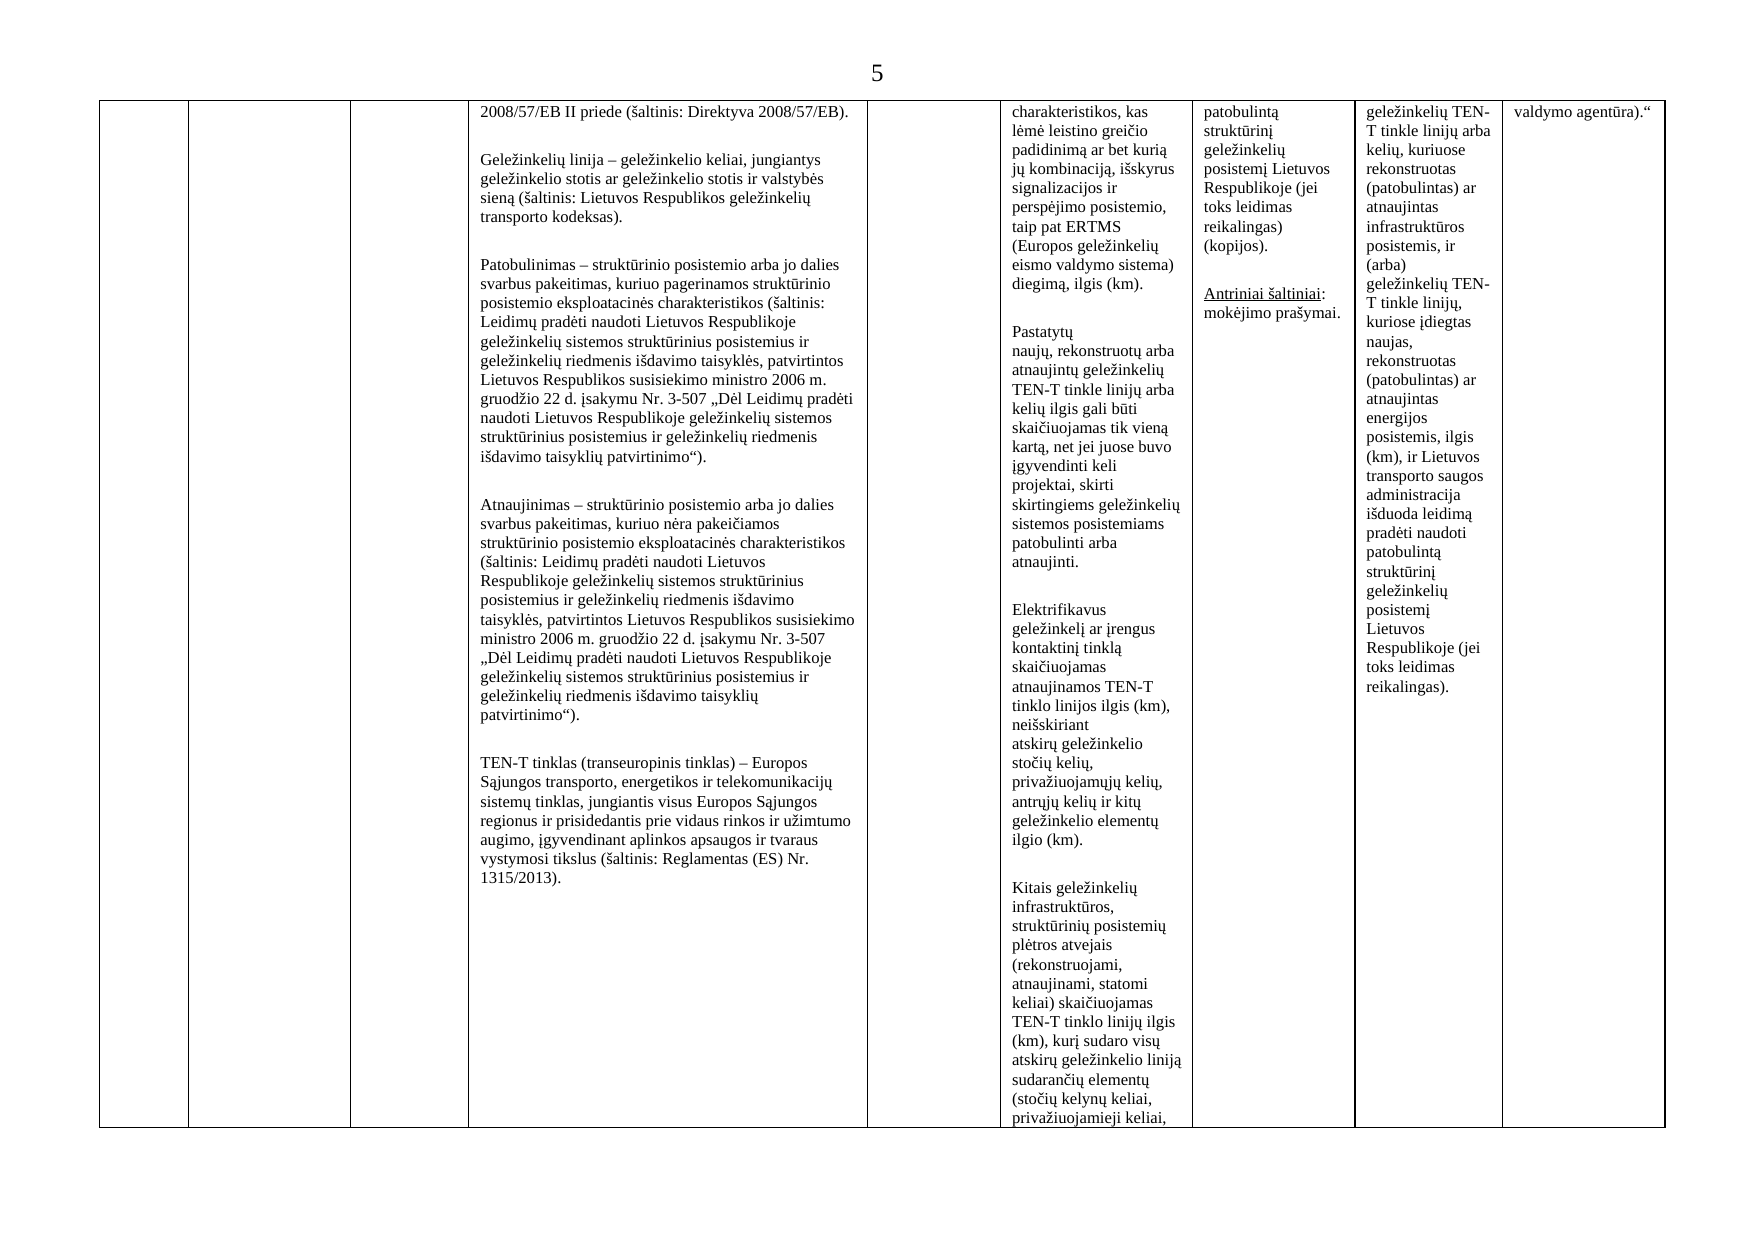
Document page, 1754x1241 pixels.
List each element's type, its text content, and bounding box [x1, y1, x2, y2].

table_header [351, 101, 468, 1127]
table_header geležinkelių TEN-T tinkle linijų arba kelių, kuriuose rekonstruotas (patobulintas) ar atnaujintas infrastruktūros posistemis, ir (arba) geležinkelių TEN-T tinkle linijų, kuriose įdiegtas naujas, rekonstruotas (patobulintas) ar atnaujintas energijos posistemis, ilgis (km), ir Lietuvos transporto saugos administracija išduoda leidimą pradėti naudoti patobulintą struktūrinį geležinkelių posistemį Lietuvos Respublikoje (jei toks leidimas reikalingas). [1356, 101, 1502, 1127]
table_header 2008/57/EB II priede (šaltinis: Direktyva 2008/57/EB). Geležinkelių linija – geležinkelio keliai, jungiantys geležinkelio stotis ar geležinkelio stotis ir valstybės sieną (šaltinis: Lietuvos Respublikos geležinkelių transporto kodeksas). Patobulinimas – struktūrinio posistemio arba jo dalies svarbus pakeitimas, kuriuo pagerinamos struktūrinio posistemio eksploatacinės charakteristikos (šaltinis: Leidimų pradėti naudoti Lietuvos Respublikoje geležinkelių sistemos struktūrinius posistemius ir geležinkelių riedmenis išdavimo taisyklės, patvirtintos Lietuvos Respublikos susisiekimo ministro 2006 m. gruodžio 22 d. įsakymu Nr. 3-507 „Dėl Leidimų pradėti naudoti Lietuvos Respublikoje geležinkelių sistemos struktūrinius posistemius ir geležinkelių riedmenis išdavimo taisyklių patvirtinimo“). Atnaujinimas – struktūrinio posistemio arba jo dalies svarbus pakeitimas, kuriuo nėra pakeičiamos struktūrinio posistemio eksploatacinės charakteristikos (šaltinis: Leidimų pradėti naudoti Lietuvos Respublikoje geležinkelių sistemos struktūrinius posistemius ir geležinkelių riedmenis išdavimo taisyklės, patvirtintos Lietuvos Respublikos susisiekimo ministro 2006 m. gruodžio 22 d. įsakymu Nr. 3-507 „Dėl Leidimų pradėti naudoti Lietuvos Respublikoje geležinkelių sistemos struktūrinius posistemius ir geležinkelių riedmenis išdavimo taisyklių patvirtinimo“). TEN-T tinklas (transeuropinis tinklas) – Europos Sąjungos transporto, energetikos ir telekomunikacijų sistemų tinklas, jungiantis visus Europos Sąjungos regionus ir prisidedantis prie vidaus rinkos ir užimtumo augimo, įgyvendinant aplinkos apsaugos ir tvaraus vystymosi tikslus (šaltinis: Reglamentas (ES) Nr. 1315/2013). [469, 101, 867, 1127]
table_header patobulintą struktūrinį geležinkelių posistemį Lietuvos Respublikoje (jei toks leidimas reikalingas) (kopijos). Antriniai šaltiniai: mokėjimo prašymai. [1193, 101, 1354, 1127]
table_header charakteristikos, kas lėmė leistino greičio padidinimą ar bet kurią jų kombinaciją, išskyrus signalizacijos ir perspėjimo posistemio, taip pat ERTMS (Europos geležinkelių eismo valdymo sistema) diegimą, ilgis (km). Pastatytų naujų, rekonstruotų arba atnaujintų geležinkelių TEN-T tinkle linijų arba kelių ilgis gali būti skaičiuojamas tik vieną kartą, net jei juose buvo įgyvendinti keli projektai, skirti skirtingiems geležinkelių sistemos posistemiams patobulinti arba atnaujinti. Elektrifikavus geležinkelį ar įrengus kontaktinį tinklą skaičiuojamas atnaujinamos TEN-T tinklo linijos ilgis (km), neišskiriant atskirų geležinkelio stočių kelių, privažiuojamųjų kelių, antrųjų kelių ir kitų geležinkelio elementų ilgio (km). Kitais geležinkelių infrastruktūros, struktūrinių posistemių plėtros atvejais (rekonstruojami, atnaujinami, statomi keliai) skaičiuojamas TEN-T tinklo linijų ilgis (km), kurį sudaro visų atskirų geležinkelio liniją sudarančių elementų (stočių kelynų keliai, privažiuojamieji keliai, [1001, 101, 1192, 1127]
table_header [189, 101, 350, 1127]
table_header valdymo agentūra).“ [1503, 101, 1664, 1127]
table_header [868, 101, 1000, 1127]
table_header [100, 101, 188, 1127]
